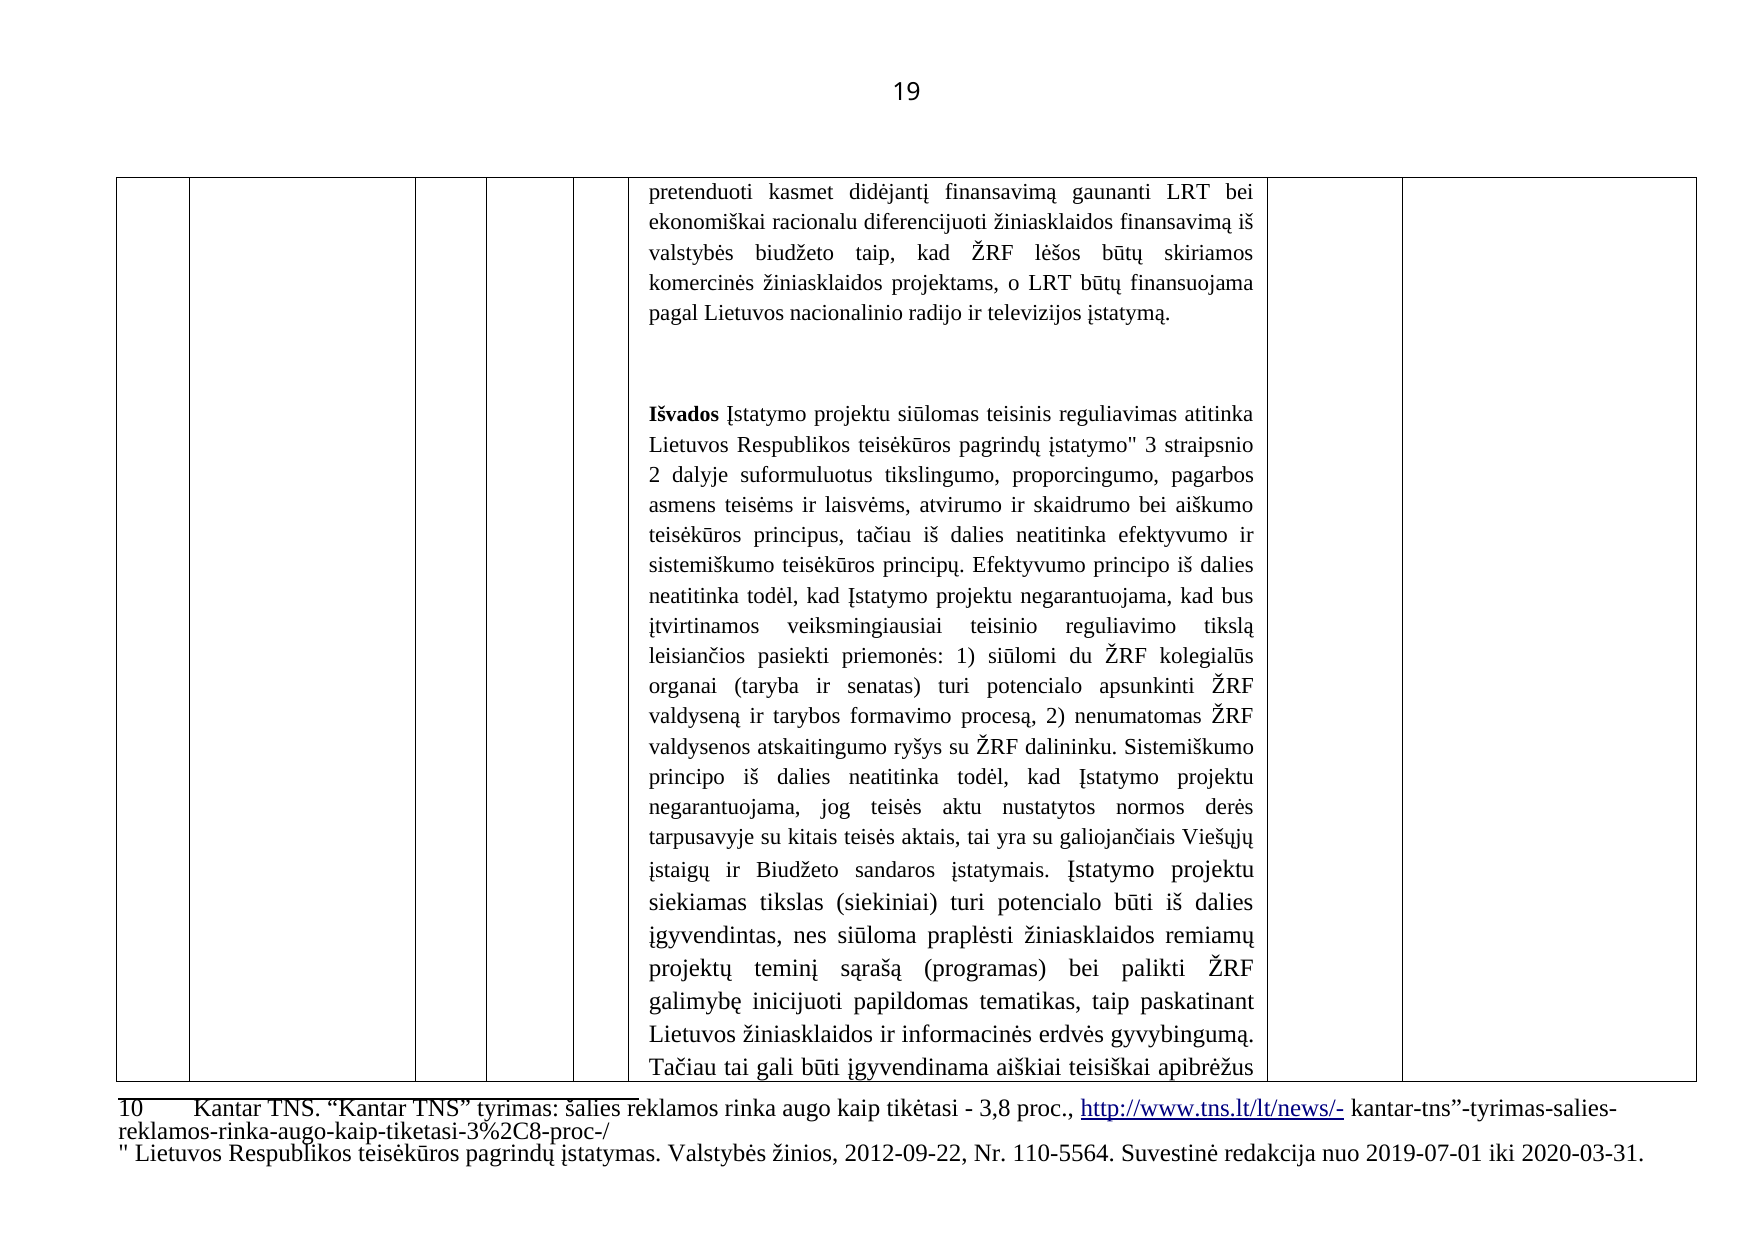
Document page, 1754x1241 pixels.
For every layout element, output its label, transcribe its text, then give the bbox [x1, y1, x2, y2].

table_cell [1403, 178, 1696, 1081]
table_cell Pateikto Lietuvos Respublikos visuomenės informavimo įstatymo Nr. 1-1418 2, 27, 28 ir 45 straipsnių pakeitimo įstatymo projekto Nr. XIIIP-3649 (toliau - Įstatymo projektas) aiškinamajame rašte yra suformuluotas Įstatymo projekto tikslas - atnaujinti Lietuvos žiniasklaidos (viešosios informacijos rengėjų) paramos modelį taip, kad jis skatintų Lietuvos žiniasklaidos ir informacinės erdvės gyvybingumą, o paramą skirstyti per Žiniasklaidos rėmimo fondą, kurio valdymas ir sprendimų priėmimas būtų grindžiami valstybės biudžeto lėšų panaudojimo efektyvumo, kontrolės ir atskaitingumo, bet ne politinės valdžios įtakos ir sprendimo galios didinimu. Tokiu būdu Įstatymo projekto rengėjai suformuluoja tris siekinius: 1) skatinti Lietuvos žiniasklaidos ir informacinės erdvės gyvybingumą; 2) Žiniasklaidos rėmimo fondo valdymą ir sprendimų priėmimų grįsti valstybės biudžeto lėšų panaudojimo efektyvumu, kontrole ir atskaitingumu ir 3) Žiniasklaidos rėmimo fondo valdymo ir sprendimų priėmimo negrįsti politinės valdžios įtakos ir sprendimo galios didinimu. Dabar veikiančio Spaudos, radijo ir televizijos rėmimo fondo (SRTRF) dalininkais yra 20 organizacijų, tarp kurių - 9 menininkus buriančios organizacijos, 6 žiniasklaidos organizacijų asociacijos, 2 žurnalistų profesinės organizacijos, Kultūros ministerija, po 1 mokslininkų ir teisininkų organizaciją. SRTRF tarybą, kurią tvirtina visuotinis dalininkų susirinkimas ir kuri priima sprendimus dėl žiniasklaidos projektų finansavimo, sudaro 7 nariai: 3 deleguoja žiniasklaidos organizacijų asociacijos, po 1 - žurnalistų profesinės organizacijos, Lietuvos meno kūrėjų asociacija, Kultūros ministerija ir Švietimo ir mokslo ministerija (nuo 2019 m. - Švietimo, mokslo ir sporto ministerija). Pagal dabar galiojantį Visuomenės informavimo įstatymą, SRTRF tarybos pirmininkas kiekvienais metais Seimo plenariniame posėdyje turi pateikti lėšų, gautų iš biudžeto, paskirstymo ir panaudojimo ataskaitą. Įstatymo projekte siūloma įsteigti Žiniasklaidos rėmimo fondą (ŽRF) su vienu dalininku - Vyriausybės įgaliota institucija (Kultūros ministerija). Į ŽRF tarybą, kurios sudėtį tvirtina Vyriausybės įgaliota institucija ir kuri priima sprendimus dėl žiniasklaidos organizacijų projektų finansavimo, siūloma 6 iš 11 tarybos narių deleguoti žiniasklaidos organizacijų asociacijoms, 1 - Lietuvos meno kūrėjų asociacijai, kitus 4 deleguotų ŽRF senatas, formuojamas Tautinių bendrijų tarybos, Nevyriausybinių organizacijų tarybos, Lietuvos jaunimo organizacijų tarybos, Lietuvos kultūros ir meno tarybos, Lietuvos mokslo tarybos, Lietuvos švietimo tarybos, Medijų tarybos prie Kultūros ministerijos, Lietuvos teisininkų draugijos. ŽRF atskaitingumą Įstatymo projekte siūloma įprasminti per ŽRF tarybos veiklos vertinimą, kurį atliktų ŽRF senatas. Ir dabar galiojančiame Visuomenės informavimo įstatyme, ir Įstatymo projekte SRTRF ir ŽRF juridinis statusas įvardijamas vienodai - pelno nesiekiantis ribotos civilinės atsakomybės viešasis juridinis asmuo. Tai atitinka Lietuvos Respublikos viešųjų įstaigų įstatyme analogiškai apibrėžtą viešosios įstaigos sampratą (2 straipsnio 1 dalis). Lyginant esamo SRTRF ir Įstatymo projektu siūlomo ŽRF nuosavybės struktūras ir valdyseną, susijusią su viešosios įstaigos dalininkais, konstatuotina, kad vietoj 20 dabartinių SRTRF dalininkų siūlomas palikti vienintelis ŽRF dalininkas - Kultūros ministerija, eliminuojant iš nuosavybės struktūros visas nevyriausybines organizacijas. Viena vertus tai supaprastintų viešosios įstaigos nuosavybės teisių valdytojų sprendimų priėmimą, kita vertus, vienintelio dalininko teisė ir tai, kad ŽRF tarybos, priimančios sprendimus dėl žiniasklaidos projektų finansavimo, sudėtį tvirtintų Vyriausybės įgaliota institucija suteiktų didesnes galimybes politinei valdžiai daryti įtaką ŽRF veiklai nei SRTRF atveju. Nors Įstatymo projektu atsisakoma į ŽRF deleguoti du ministerijų atstovus, kaip yra šiuo metu veikiančioje SRTRF taryboje, tačiau visos ŽRF tarybos sudėties tvirtinimas, kurį turėtų atlikti Kultūros ministerija, rodo, kad tai iš dalies neatitinka Įstatymo projekto siekinio, kad, atnaujinant Lietuvos žiniasklaidos (viešosios informacijos rengėjų) paramos modelį, bus siekiama nedidinti politinės valdžios įtakos ir sprendimo galios. Vadovaujantis Viešųjų įstaigų įstatymu (4 straipsnis), jeigu steigėja yra valstybė, viešosios įstaigos steigimo sutartis ar steigimo aktas surašomi vadovaujantis Lietuvos Respublikos Vyriausybės nutarimu. Iki viešosios įstaigos įregistravimo šaukiamas steigiamasis susirinkimas. Jis turi paskirti viešosios įstaigos vadovą, taip pat sudaryti kolegialius organus, jeigu jie yra numatyti viešosios įstaigos įstatuose. Todėl galima konstatuoti, kad Įstatymo projekte ŽRF steigėju ir vieninteliu dalininku įvardijus valstybę, ir, kad valstybės teises bei pareigas ŽRF įgyvendina Vyriausybės įgaliota institucija, bei derinant Įstatymo projektą su galiojančio Viešųjų įstaigų įstatymo normomis, kolegialių ŽRF organų ir jų funkcijų reglamentavimas yra perteklinis, nes tai pagal Viešųjų įstaigų įstatymą turi būti apibrėžta viešosios įstaigos įstatuose, kuriuos tvirtina viešosios įstaigos dalininkai (-as) (šiuo atveju Vyriausybės įgaliota institucija). Veikiančio SRTRF ir Įstatymo projektu siūlomo ŽRF kolegialūs organai - tarybos, priimančios sprendimus dėl žiniasklaidos projektų finansavimo, sudėtyse daugumą sudaro žiniasklaidos organizacijų deleguoti atstovai. Tokiu būdu yra sudaromos sąlygos interesų konfliktui, kai paramos skirstytojai gali būti tiesiogiai arba netiesiogiai susiję su paramos gavėjais. Vertinant Įstatymo projekte siūlomų kolegialių organų, ŽRF tarybos ir senato, struktūros tikslingumą, galima teigti, kad palyginti su SRTRF struktūra yra siūlomas sudėtingesnis struktūrinis variantas, turintis potencialo apsunkinti ŽRF valdyseną ir tarybos formavimo procesą. Viešųjų įstaigų įstatymo 15 straipsnyje yra apibrėžti atskaitingumo reikalavimai - viešosios įstaigos vadovas pasibaigus finansiniams metams turi parengti ir eiliniam visuotiniam dalininkų susirinkimui pateikti: 1) metinių finansinių ataskaitų rinkinį; 2) veiklos ataskaitą. Tačiau įstatymo projekte nustatant, kad ŽRF fondo tarybos veiklą kiekvienais metais vertina ŽRF senatas, nenumatomas atskaitingumo ryšys su ŽRF dalininku - Vyriausybės įgaliota institucija. Todėl konstatuotina, kad Įstatymo projekto siekinys, kad ŽRF valdymas ir sprendimų priėmimas būtų grindžiami valstybės biudžeto lėšų panaudojimo efektyvumu, kontrole ir atskaitingumu, nėra teisiškai ir vadybiškai pagrįstas. Be to, atsisakant dabar galiojančio Visuomenės informavimo įstatymo nuostatos, kad SRTRF tarybos pirmininkas kiekvienais metais Seimo plenariniame posėdyje turi pateikti lėšų, gautų iš biudžeto, paskirstymo ir panaudojimo ataskaitą, ŽRF neatitiktų Lietuvos Respublikos biudžeto sandaros įstatymo 4 straipsnio nuostatų, privalomų organizacijoms, kurių vadovai yra valstybės biudžeto asignavimų valdytojai. Įstatymo projektu siūloma, kad ŽRF viešojo konkurso tvarka remia viešosios informacijos rengėjų projektus pagal šias programas: 1) kultūros ir meno; 2) regionų informacinio skatinimo; 3) medijų ir informacinio raštingumo; 4) šviečiamųjų ir mokslo populiarinimo; 5) Lietuvos tautinių bendrijų (projektai tautinių bendrijų kalbomis) ir lietuvių išeivijos (diasporos); 6) kitas ŽRF tarybos patvirtintas programas, kurias ŽRF taryba gali inicijuoti, atsižvelgdama į visuomenės informavimo srities prioritetus ir šios srities plėtrą. Dabar galiojančio Lietuvos Respublikos visuomenės informavimo įstatymo 28 straipsnio 14 dalyje nustatyta, kad SRTRF konkurso tvarka remia viešosios informacijos rengėjų kultūrinius, visuomenės informavimo saugumo, medijų raštingumo ugdymo ir šviečiamuosius projektus. Tokiu būdu Įstatymo projektu siūloma praplėsti žiniasklaidos projektų teminį sąrašą bei palikti ŽRF galimybę inicijuoti papildomas programas (temas). Tam pasiekti reikia papildomų lėšų, kas nurodoma Įstatymo projekto aiškinamojo rašto 12 straipsnyje (įvardijama suma iš viso 5,4 mln. eurų). Įstatymo projekte nurodoma, kad ŽRF veiklai lėšas iš valstybės biudžeto kasmet skiria Seimas (2 straipsnio 1 dalis), tačiau nekonkretizuojamas skiriamų lėšų kiekis, kaip tai yra padaryta Lietuvos Respublikos kultūros rėmimo fondo įstatyme, kurio 3 straipsnio 2 dalyje nurodama, kad planuojant kiekvienų metų valstybės biudžeto asignavimus, Kultūros rėmimo fondui numatoma: 1) 3 procentai praėjusių metų faktinių įplaukų iš akcizo pajamų už parduotus alkoholinius gėrimus ir apdorotą tabaką ir 2) 10 procentų praėjusių metų faktinių įplaukų iš loterijų ir azartinių lošimų mokesčio. Todėl galima teigti, kad Įstatymo projekto siekinys, numatantis Lietuvos žiniasklaidos ir informacinės erdvės gyvybingumo skatinimą, turi potencialo būti įgyvendintas tik tokiu atveju, jeigu teisiškai bus apibrėžtas konkretus finansavimas, garantuojantis Įstatymo projekte siūlomą ŽRF išplėstų tematinių programų įgyvendinimą. Dėl Lietuvos Respublikos visuomenės informavimo įstatymo Nr. 1-1418 2, 27, 28 ir 45 straipsnių pakeitimo įstatymo projekto Nr. XIIIP-3649 iki nepriklausomo ekspertinio įvertinimo paslaugų viešojo pirkimo sutarties sudarymo buvo registruoti du Seimo narių pasiūlymai. Abu dėl Įstatymo projekto 3 straipsnio 20 dalies 1 punkto nuostatos, kad Lietuvos nacionalinio radijo ir televizijos (LRT) pateikti ir (ar) įgyvendinami projektai, taip pat kitų viešosios informacijos rengėjų (juridinių asmenų) pateikti projektai, įgyvendinami LRT programose, neremiami iš ŽRF lėšų. 2019- 07-16 registruotas Seimo nario Arvydo Anušausko pasiūlymas, kuriuo siūloma atsisakyti 3 straipsnio 20 dalies 1 punkto nuostatos, argumentuojant, kad anksčiau SRTRF finansuojami projektai buvo realizuojami ir visuomeninio transliuotojo eteryje, todėl ŽRF turėtų ir toliau remti tokius projektus. 2019-07-18 registruotas Seimo nario Jurgio Razmos pasiūlymas, kuriuo siūloma išbraukti nuostatą, draudžiančią ŽRF finansuojamas laidas transliuoti visuomeninio transliuotojo eteryje, tačiau palikti nuostatą, draudžiančią pačiam nacionaliniam transliuotojui teikti projektus paramai gauti, argumentuojant, kad nereiktų drausti privatiems laidų rengėjams, gavusiems ŽRF paramą, tų laidų transliavimui rinktis visuomeninį transliuotoją. Įstatymo projekto 3 straipsnio 20 dalies 1 punkto nuostata yra pagrįsta, nes LRT finansavimo modelis iš valstybės biudžeto yra įtvirtintas Lietuvos Respublikos Lietuvos nacionalinio radijo ir televizijos įstatyme (LRT iš valstybės biudžeto skiriamų lėšų dydis kiekvienais metais sudaro užpraeitų metų faktiškai gautų 1,5 procento valstybės biudžeto ir savivaldybių biudžetų pajamų iš gyventojų pajamų mokesčio ir 1,3 procento iš akcizo pajamų). Nuo 2015 m. įtvirtinus šį LRT finansavimo modelį, LRT finansavimas iš valstybės biudžeto nuo 30 mln. eurų 2015 m. padidėjo iki 41,6 mln. eurų 2019 m.. Lietuvos komercinė žiniasklaida nuo 2018 m. prarado lėšas iš alkoholio reklamos, kuri Lietuvoje buvo uždrausta, o interneto erdvėje yra priversta dėl reklamos pajamų kovoti su globalių paieškos platformų ir socialinių medijų organizacijomis: „Google“, „Facebook“. „Youtube“, kurių planuojama Lietuvos interneto reklamos biudžeto dalis 2018 m. buvo 44 proc. Todėl nėra tikslinga, kad į ŽRF paramą galėtų pretenduoti kasmet didėjantį finansavimą gaunanti LRT bei ekonomiškai racionalu diferencijuoti žiniasklaidos finansavimą iš valstybės biudžeto taip, kad ŽRF lėšos būtų skiriamos komercinės žiniasklaidos projektams, o LRT būtų finansuojama pagal Lietuvos nacionalinio radijo ir televizijos įstatymą. Išvados Įstatymo projektu siūlomas teisinis reguliavimas atitinka Lietuvos Respublikos teisėkūros pagrindų įstatymo" 3 straipsnio 2 dalyje suformuluotus tikslingumo, proporcingumo, pagarbos asmens teisėms ir laisvėms, atvirumo ir skaidrumo bei aiškumo teisėkūros principus, tačiau iš dalies neatitinka efektyvumo ir sistemiškumo teisėkūros principų. Efektyvumo principo iš dalies neatitinka todėl, kad Įstatymo projektu negarantuojama, kad bus įtvirtinamos veiksmingiausiai teisinio reguliavimo tikslą leisiančios pasiekti priemonės: 1) siūlomi du ŽRF kolegialūs organai (taryba ir senatas) turi potencialo apsunkinti ŽRF valdyseną ir tarybos formavimo procesą, 2) nenumatomas ŽRF valdysenos atskaitingumo ryšys su ŽRF dalininku. Sistemiškumo principo iš dalies neatitinka todėl, kad Įstatymo projektu negarantuojama, jog teisės aktu nustatytos normos derės tarpusavyje su kitais teisės aktais, tai yra su galiojančiais Viešųjų įstaigų ir Biudžeto sandaros įstatymais. Įstatymo projektu siekiamas tikslas (siekiniai) turi potencialo būti iš dalies įgyvendintas, nes siūloma praplėsti žiniasklaidos remiamų projektų teminį sąrašą (programas) bei palikti ŽRF galimybę inicijuoti papildomas tematikas, taip paskatinant Lietuvos žiniasklaidos ir informacinės erdvės gyvybingumą. Tačiau tai gali būti įgyvendinama aiškiai teisiškai apibrėžus konkretų žiniasklaidos remiamų projektų finansavimą, kaip tai numatyta Kultūros rėmimo fondo įstatyme. Siekinio dėl ŽRF valdymo ir valstybės biudžeto lėšų panaudojimo efektyvumo, kontrolės ir atskaitingumo įgyvendinimą komplikuoja tai, kad Įstatymo projekte nenumatomas atskaitingumo. [629, 178, 1267, 1081]
table_cell [117, 178, 189, 1081]
table_cell [1268, 178, 1402, 1081]
table_cell [487, 178, 573, 1081]
table_cell [574, 178, 628, 1081]
table_cell [190, 178, 415, 1081]
table_cell [416, 178, 486, 1081]
